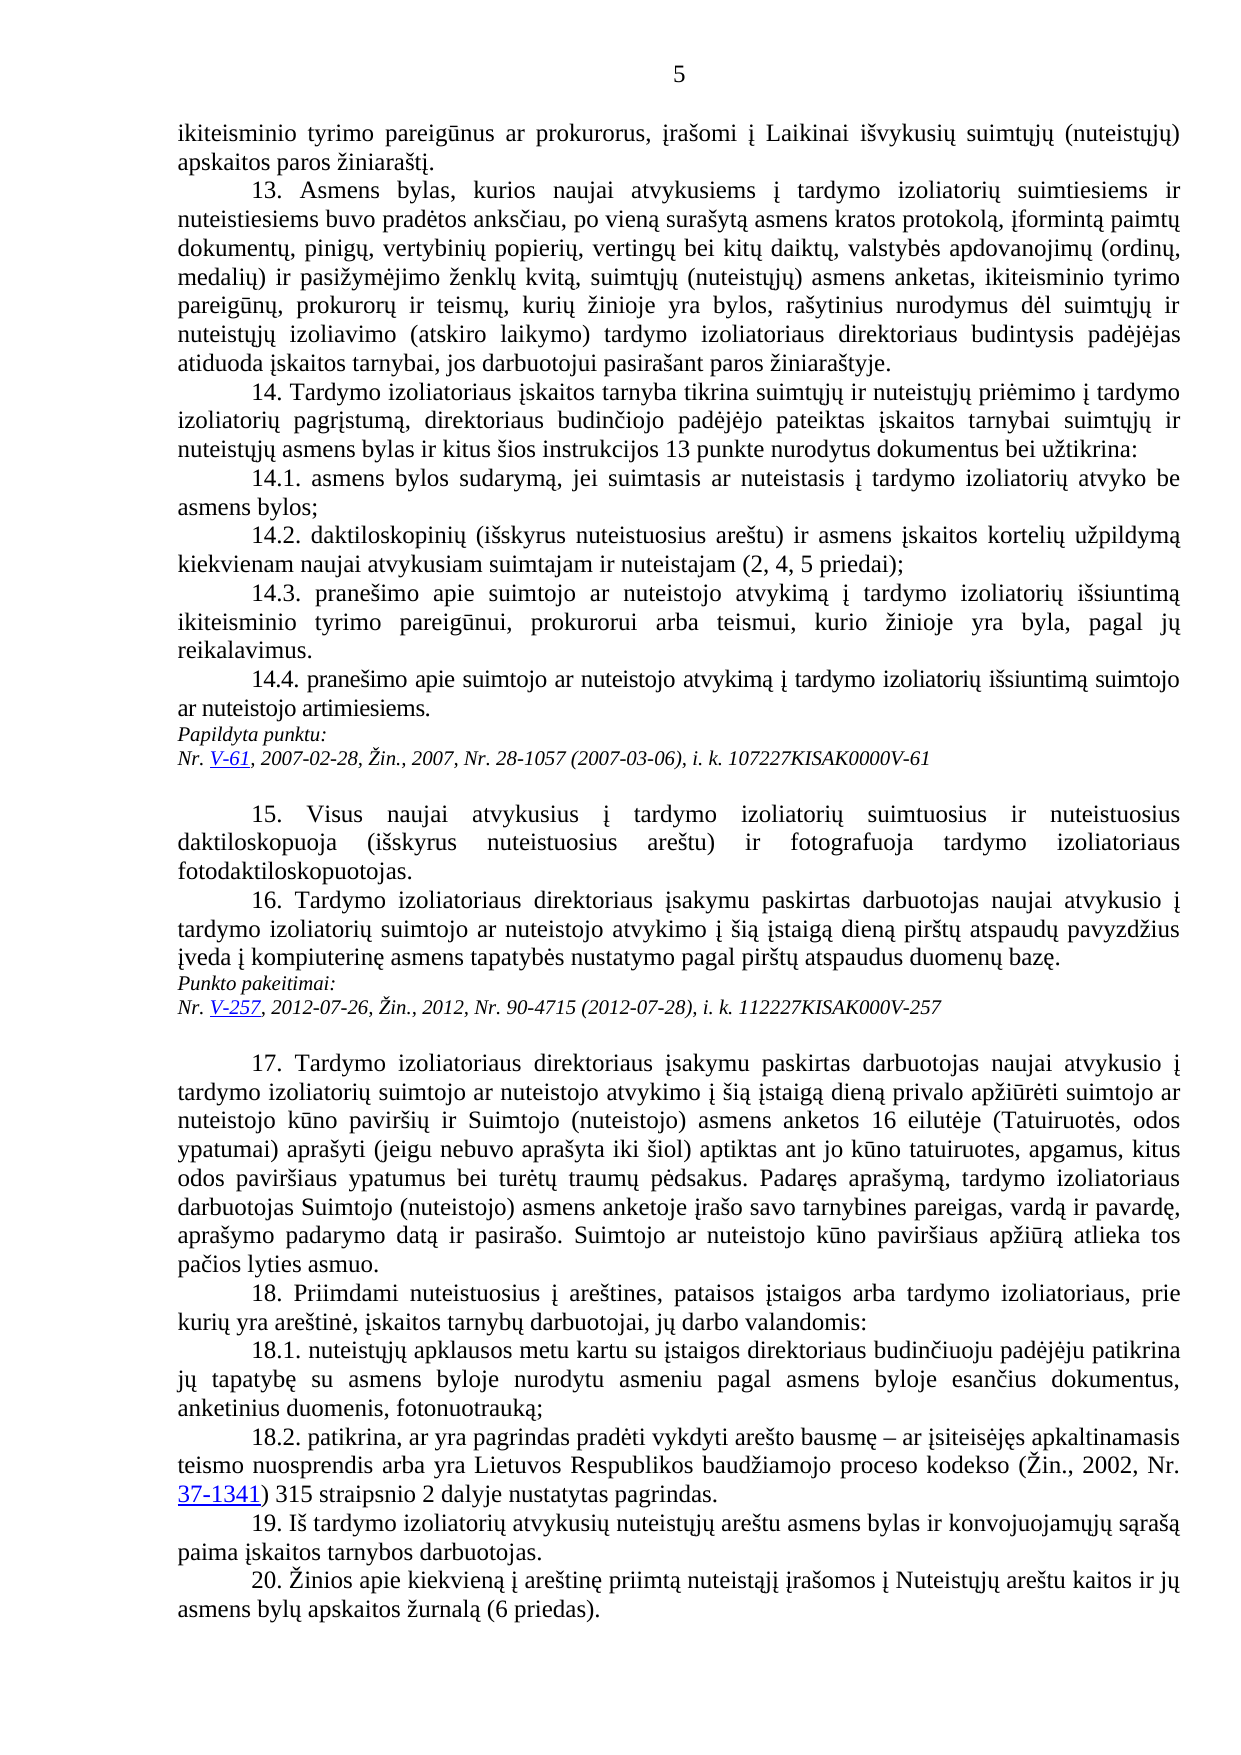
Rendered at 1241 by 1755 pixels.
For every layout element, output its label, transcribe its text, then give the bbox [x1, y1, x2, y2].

text 14.1. asmens bylos sudarymą, jei suimtasis ar nuteistasis į tardymo izoliatorių atvyko be asmens bylos; [177, 463, 1181, 521]
text 19. Iš tardymo izoliatorių atvykusių nuteistųjų areštu asmens bylas ir konvojuojamųjų sąrašą paima įskaitos tarnybos darbuotojas. [177, 1508, 1181, 1566]
text ikiteisminio tyrimo pareigūnus ar prokurorus, įrašomi į Laikinai išvykusių suimtųjų (nuteistųjų) apskaitos paros žiniaraštį. [177, 118, 1181, 176]
text Nr. V-61, 2007-02-28, Žin., 2007, Nr. 28-1057 (2007-03-06), i. k. 107227KISAK0000V-61 [177, 746, 1181, 770]
text 17. Tardymo izoliatoriaus direktoriaus įsakymu paskirtas darbuotojas naujai atvykusio į tardymo izoliatorių suimtojo ar nuteistojo atvykimo į šią įstaigą dieną privalo apžiūrėti suimtojo ar nuteistojo kūno paviršių ir Suimtojo (nuteistojo) asmens anketos 16 eilutėje (Tatuiruotės, odos ypatumai) aprašyti (jeigu nebuvo aprašyta iki šiol) aptiktas ant jo kūno tatuiruotes, apgamus, kitus odos paviršiaus ypatumus bei turėtų traumų pėdsakus. Padaręs aprašymą, tardymo izoliatoriaus darbuotojas Suimtojo (nuteistojo) asmens anketoje įrašo savo tarnybines pareigas, vardą ir pavardę, aprašymo padarymo datą ir pasirašo. Suimtojo ar nuteistojo kūno paviršiaus apžiūrą atlieka tos pačios lyties asmuo. [177, 1048, 1181, 1278]
text 18. Priimdami nuteistuosius į areštines, pataisos įstaigos arba tardymo izoliatoriaus, prie kurių yra areštinė, įskaitos tarnybų darbuotojai, jų darbo valandomis: [177, 1278, 1181, 1336]
text 18.1. nuteistųjų apklausos metu kartu su įstaigos direktoriaus budinčiuoju padėjėju patikrina jų tapatybę su asmens byloje nurodytu asmeniu pagal asmens byloje esančius dokumentus, anketinius duomenis, fotonuotrauką; [177, 1336, 1181, 1422]
text 13. Asmens bylas, kurios naujai atvykusiems į tardymo izoliatorių suimtiesiems ir nuteistiesiems buvo pradėtos anksčiau, po vieną surašytą asmens kratos protokolą, įformintą paimtų dokumentų, pinigų, vertybinių popierių, vertingų bei kitų daiktų, valstybės apdovanojimų (ordinų, medalių) ir pasižymėjimo ženklų kvitą, suimtųjų (nuteistųjų) asmens anketas, ikiteisminio tyrimo pareigūnų, prokurorų ir teismų, kurių žinioje yra bylos, rašytinius nurodymus dėl suimtųjų ir nuteistųjų izoliavimo (atskiro laikymo) tardymo izoliatoriaus direktoriaus budintysis padėjėjas atiduoda įskaitos tarnybai, jos darbuotojui pasirašant paros žiniaraštyje. [177, 176, 1181, 377]
text 14. Tardymo izoliatoriaus įskaitos tarnyba tikrina suimtųjų ir nuteistųjų priėmimo į tardymo izoliatorių pagrįstumą, direktoriaus budinčiojo padėjėjo pateiktas įskaitos tarnybai suimtųjų ir nuteistųjų asmens bylas ir kitus šios instrukcijos 13 punkte nurodytus dokumentus bei užtikrina: [177, 377, 1181, 463]
text 14.3. pranešimo apie suimtojo ar nuteistojo atvykimą į tardymo izoliatorių išsiuntimą ikiteisminio tyrimo pareigūnui, prokurorui arba teismui, kurio žinioje yra byla, pagal jų reikalavimus. [177, 578, 1181, 664]
text 16. Tardymo izoliatoriaus direktoriaus įsakymu paskirtas darbuotojas naujai atvykusio į tardymo izoliatorių suimtojo ar nuteistojo atvykimo į šią įstaigą dieną pirštų atspaudų pavyzdžius įveda į kompiuterinę asmens tapatybės nustatymo pagal pirštų atspaudus duomenų bazę. [177, 885, 1181, 971]
text 14.4. pranešimo apie suimtojo ar nuteistojo atvykimą į tardymo izoliatorių išsiuntimą suimtojo ar nuteistojo artimiesiems. [177, 664, 1181, 722]
text 15. Visus naujai atvykusius į tardymo izoliatorių suimtuosius ir nuteistuosius daktiloskopuoja (išskyrus nuteistuosius areštu) ir fotografuoja tardymo izoliatoriaus fotodaktiloskopuotojas. [177, 799, 1181, 885]
text Papildyta punktu: [177, 722, 1181, 746]
text Nr. V-257, 2012-07-26, Žin., 2012, Nr. 90-4715 (2012-07-28), i. k. 112227KISAK000V-257 [177, 995, 1181, 1019]
text Punkto pakeitimai: [177, 971, 1181, 995]
text 18.2. patikrina, ar yra pagrindas pradėti vykdyti arešto bausmę – ar įsiteisėjęs apkaltinamasis teismo nuosprendis arba yra Lietuvos Respublikos baudžiamojo proceso kodekso (Žin., 2002, Nr. 37-1341) 315 straipsnio 2 dalyje nustatytas pagrindas. [177, 1422, 1181, 1508]
text 20. Žinios apie kiekvieną į areštinę priimtą nuteistąjį įrašomos į Nuteistųjų areštu kaitos ir jų asmens bylų apskaitos žurnalą (6 priedas). [177, 1566, 1181, 1623]
text 14.2. daktiloskopinių (išskyrus nuteistuosius areštu) ir asmens įskaitos kortelių užpildymą kiekvienam naujai atvykusiam suimtajam ir nuteistajam (2, 4, 5 priedai); [177, 521, 1181, 578]
